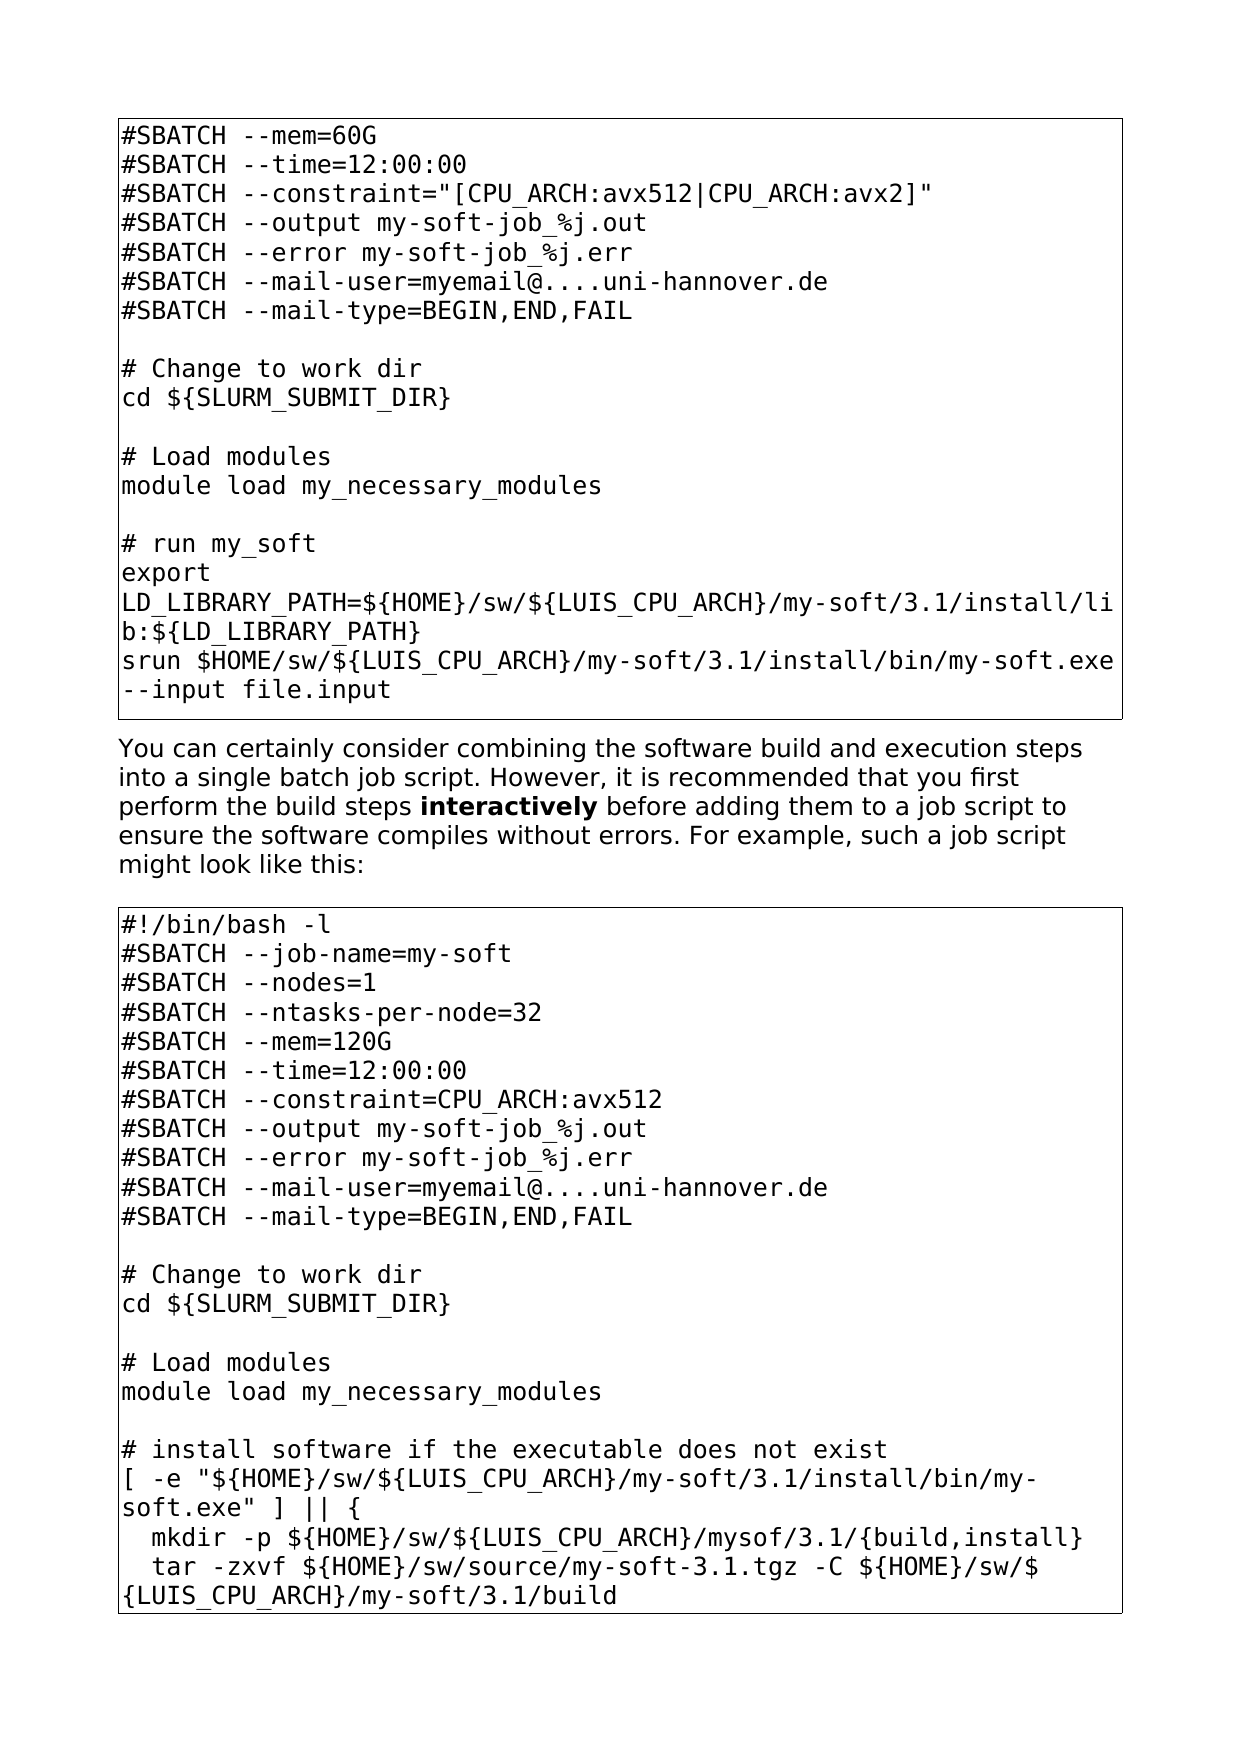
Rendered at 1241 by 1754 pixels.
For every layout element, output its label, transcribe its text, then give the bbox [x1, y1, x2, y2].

table_header #!/bin/bash -l #SBATCH --job-name=my-soft #SBATCH --nodes=1 #SBATCH --ntasks-per-node=32 #SBATCH --mem=120G #SBATCH --time=12:00:00 #SBATCH --constraint=CPU_ARCH:avx512 #SBATCH --output my-soft-job_%j.out #SBATCH --error my-soft-job_%j.err #SBATCH --mail-user=myemail@....uni-hannover.de #SBATCH --mail-type=BEGIN,END,FAIL # Change to work dir cd ${SLURM_SUBMIT_DIR} # Load modules module load my_necessary_modules # install software if the executable does not exist [ -e "${HOME}/sw/${LUIS_CPU_ARCH}/my-soft/3.1/install/bin/my-soft.exe" ] || { mkdir -p ${HOME}/sw/${LUIS_CPU_ARCH}/mysof/3.1/{build,install} tar -zxvf ${HOME}/sw/source/my-soft-3.1.tgz -C ${HOME}/sw/${LUIS_CPU_ARCH}/my-soft/3.1/build [119, 908, 1122, 1613]
table_header #SBATCH --mem=60G #SBATCH --time=12:00:00 #SBATCH --constraint="[CPU_ARCH:avx512|CPU_ARCH:avx2]" #SBATCH --output my-soft-job_%j.out #SBATCH --error my-soft-job_%j.err #SBATCH --mail-user=myemail@....uni-hannover.de #SBATCH --mail-type=BEGIN,END,FAIL # Change to work dir cd ${SLURM_SUBMIT_DIR} # Load modules module load my_necessary_modules # run my_soft export LD_LIBRARY_PATH=${HOME}/sw/${LUIS_CPU_ARCH}/my-soft/3.1/install/lib:${LD_LIBRARY_PATH} srun $HOME/sw/${LUIS_CPU_ARCH}/my-soft/3.1/install/bin/my-soft.exe --input file.input [119, 119, 1122, 719]
text You can certainly consider combining the software build and execution steps into a single batch job script. However, it is recommended that you first perform the build steps interactively before adding them to a job script to ensure the software compiles without errors. For example, such a job script might look like this: [118, 734, 1122, 880]
